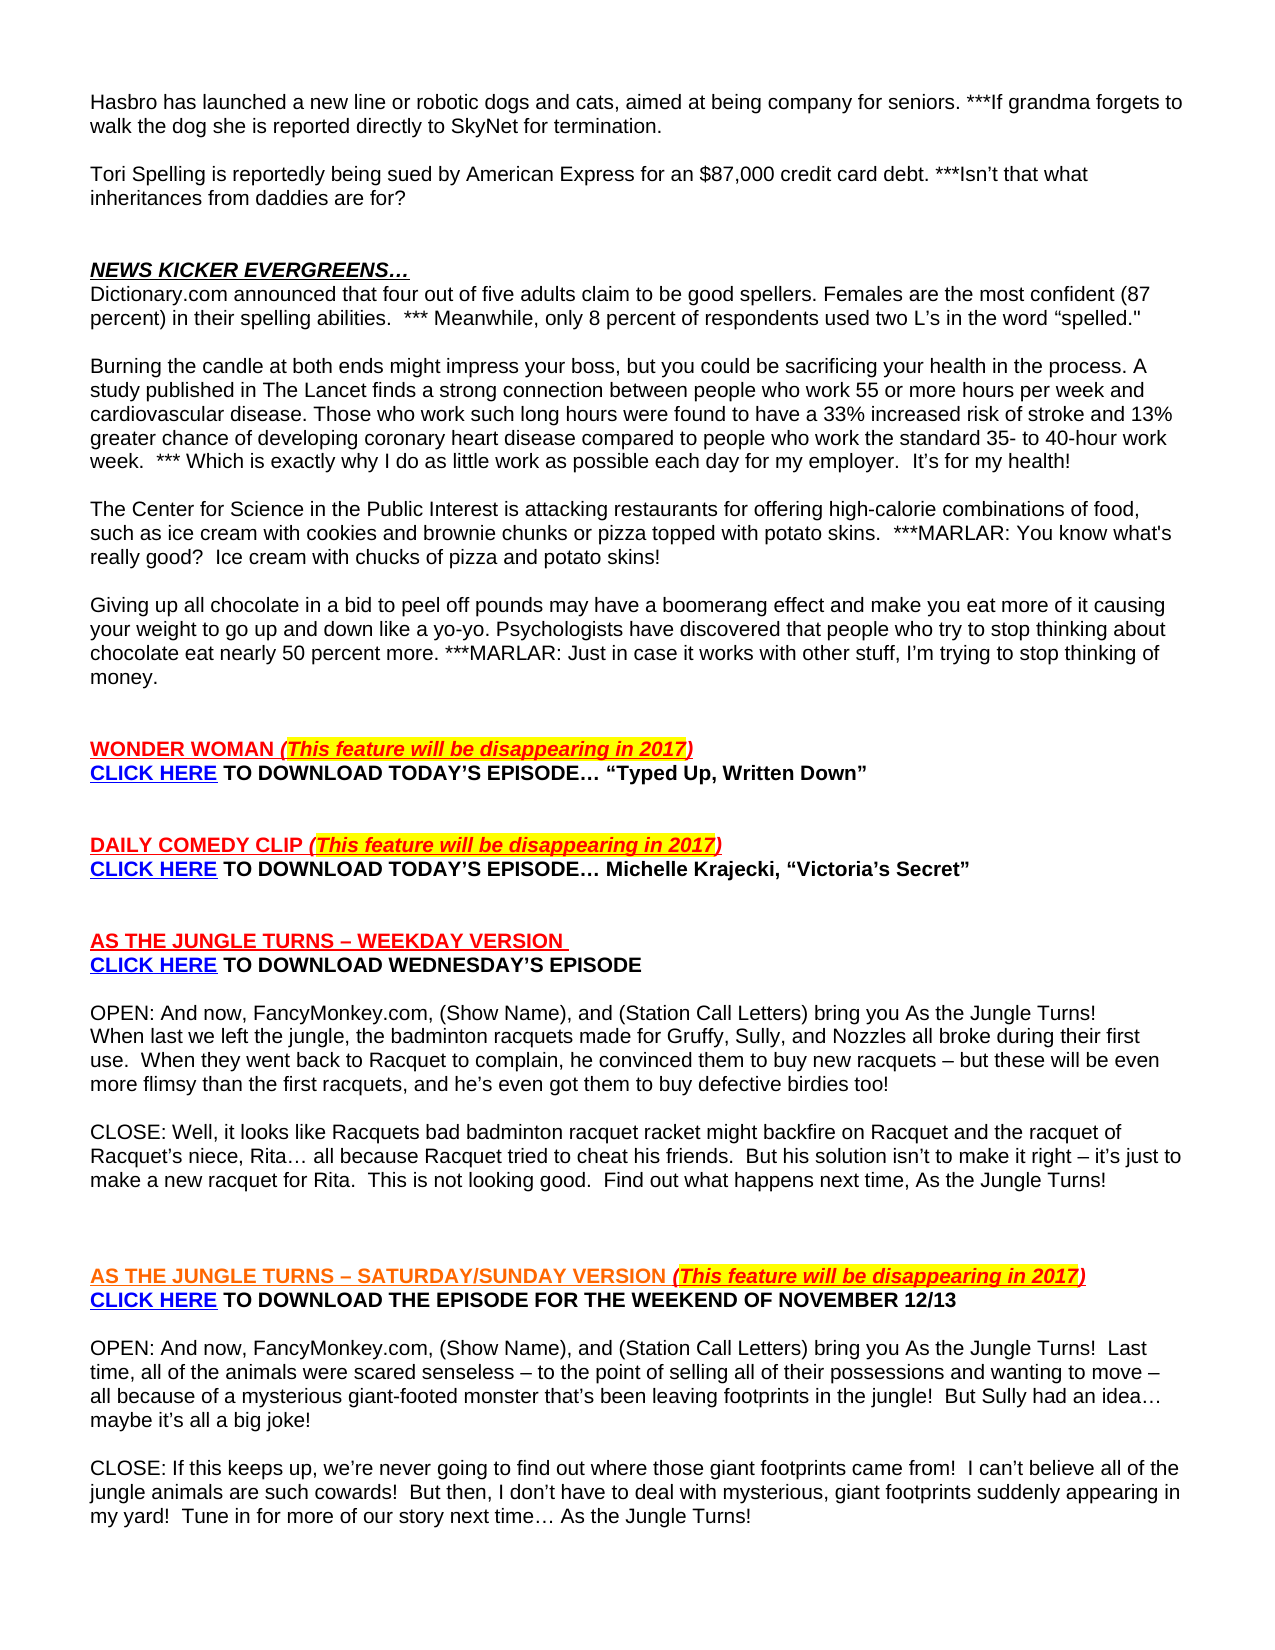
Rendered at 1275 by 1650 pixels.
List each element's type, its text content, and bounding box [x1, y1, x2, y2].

text CLOSE: Well, it looks like Racquets bad badminton racquet racket might backfire on Racquet and the racquet of Racquet’s niece, Rita… all because Racquet tried to cheat his friends. But his solution isn’t to make it right – it’s just to make a new racquet for Rita. This is not looking good. Find out what happens next time, As the Jungle Turns! [90, 1120, 1185, 1192]
text CLICK HERE TO DOWNLOAD TODAY’S EPISODE… Michelle Krajecki, “Victoria’s Secret” [90, 857, 1185, 881]
text OPEN: And now, FancyMonkey.com, (Show Name), and (Station Call Letters) bring you As the Jungle Turns! [90, 976, 1185, 1024]
text DAILY COMEDY CLIP (This feature will be disappearing in 2017) [90, 833, 1185, 857]
text Hasbro has launched a new line or robotic dogs and cats, aimed at being company for seniors. ***If grandma forgets to walk the dog she is reported directly to SkyNet for termination. [90, 90, 1185, 138]
text Giving up all chocolate in a bid to peel off pounds may have a boomerang effect and make you eat more of it causing your weight to go up and down like a yo-yo. Psychologists have discovered that people who try to stop thinking about chocolate eat nearly 50 percent more. ***MARLAR: Just in case it works with other stuff, I’m trying to stop thinking of money. [90, 593, 1185, 689]
text AS THE JUNGLE TURNS – WEEKDAY VERSION [90, 928, 1185, 952]
text WONDER WOMAN (This feature will be disappearing in 2017) [90, 737, 1185, 761]
text CLICK HERE TO DOWNLOAD TODAY’S EPISODE… “Typed Up, Written Down” [90, 761, 1185, 785]
text The Center for Science in the Public Interest is attacking restaurants for offering high-calorie combinations of food, such as ice cream with cookies and brownie chunks or pizza topped with potato skins. ***MARLAR: You know what's really good? Ice cream with chucks of pizza and potato skins! [90, 497, 1185, 569]
text When last we left the jungle, the badminton racquets made for Gruffy, Sully, and Nozzles all broke during their first use. When they went back to Racquet to complain, he convinced them to buy new racquets – but these will be even more flimsy than the first racquets, and he’s even got them to buy defective birdies too! [90, 1024, 1185, 1096]
text Dictionary.com announced that four out of five adults claim to be good spellers. Females are the most confident (87 percent) in their spelling abilities. *** Meanwhile, only 8 percent of respondents used two L’s in the word “spelled." [90, 282, 1185, 329]
text CLICK HERE TO DOWNLOAD WEDNESDAY’S EPISODE [90, 952, 1185, 976]
text OPEN: And now, FancyMonkey.com, (Show Name), and (Station Call Letters) bring you As the Jungle Turns! Last time, all of the animals were scared senseless – to the point of selling all of their possessions and wanting to move – all because of a mysterious giant-footed monster that’s been leaving footprints in the jungle! But Sully had an idea… maybe it’s all a big joke! [90, 1336, 1185, 1432]
text Tori Spelling is reportedly being sued by American Express for an $87,000 credit card debt. ***Isn’t that what inheritances from daddies are for? [90, 162, 1185, 210]
text CLOSE: If this keeps up, we’re never going to find out where those giant footprints came from! I can’t believe all of the jungle animals are such cowards! But then, I don’t have to deal with mysterious, giant footprints suddenly appearing in my yard! Tune in for more of our story next time… As the Jungle Turns! [90, 1456, 1185, 1527]
text AS THE JUNGLE TURNS – SATURDAY/SUNDAY VERSION (This feature will be disappearing in 2017) [90, 1264, 1185, 1288]
text Burning the candle at both ends might impress your boss, but you could be sacrificing your health in the process. A study published in The Lancet finds a strong connection between people who work 55 or more hours per week and cardiovascular disease. Those who work such long hours were found to have a 33% increased risk of stroke and 13% greater chance of developing coronary heart disease compared to people who work the standard 35- to 40-hour work week. *** Which is exactly why I do as little work as possible each day for my employer. It’s for my health! [90, 353, 1185, 473]
text CLICK HERE TO DOWNLOAD THE EPISODE FOR THE WEEKEND OF NOVEMBER 12/13 [90, 1288, 1185, 1312]
text NEWS KICKER EVERGREENS… [90, 258, 1185, 282]
